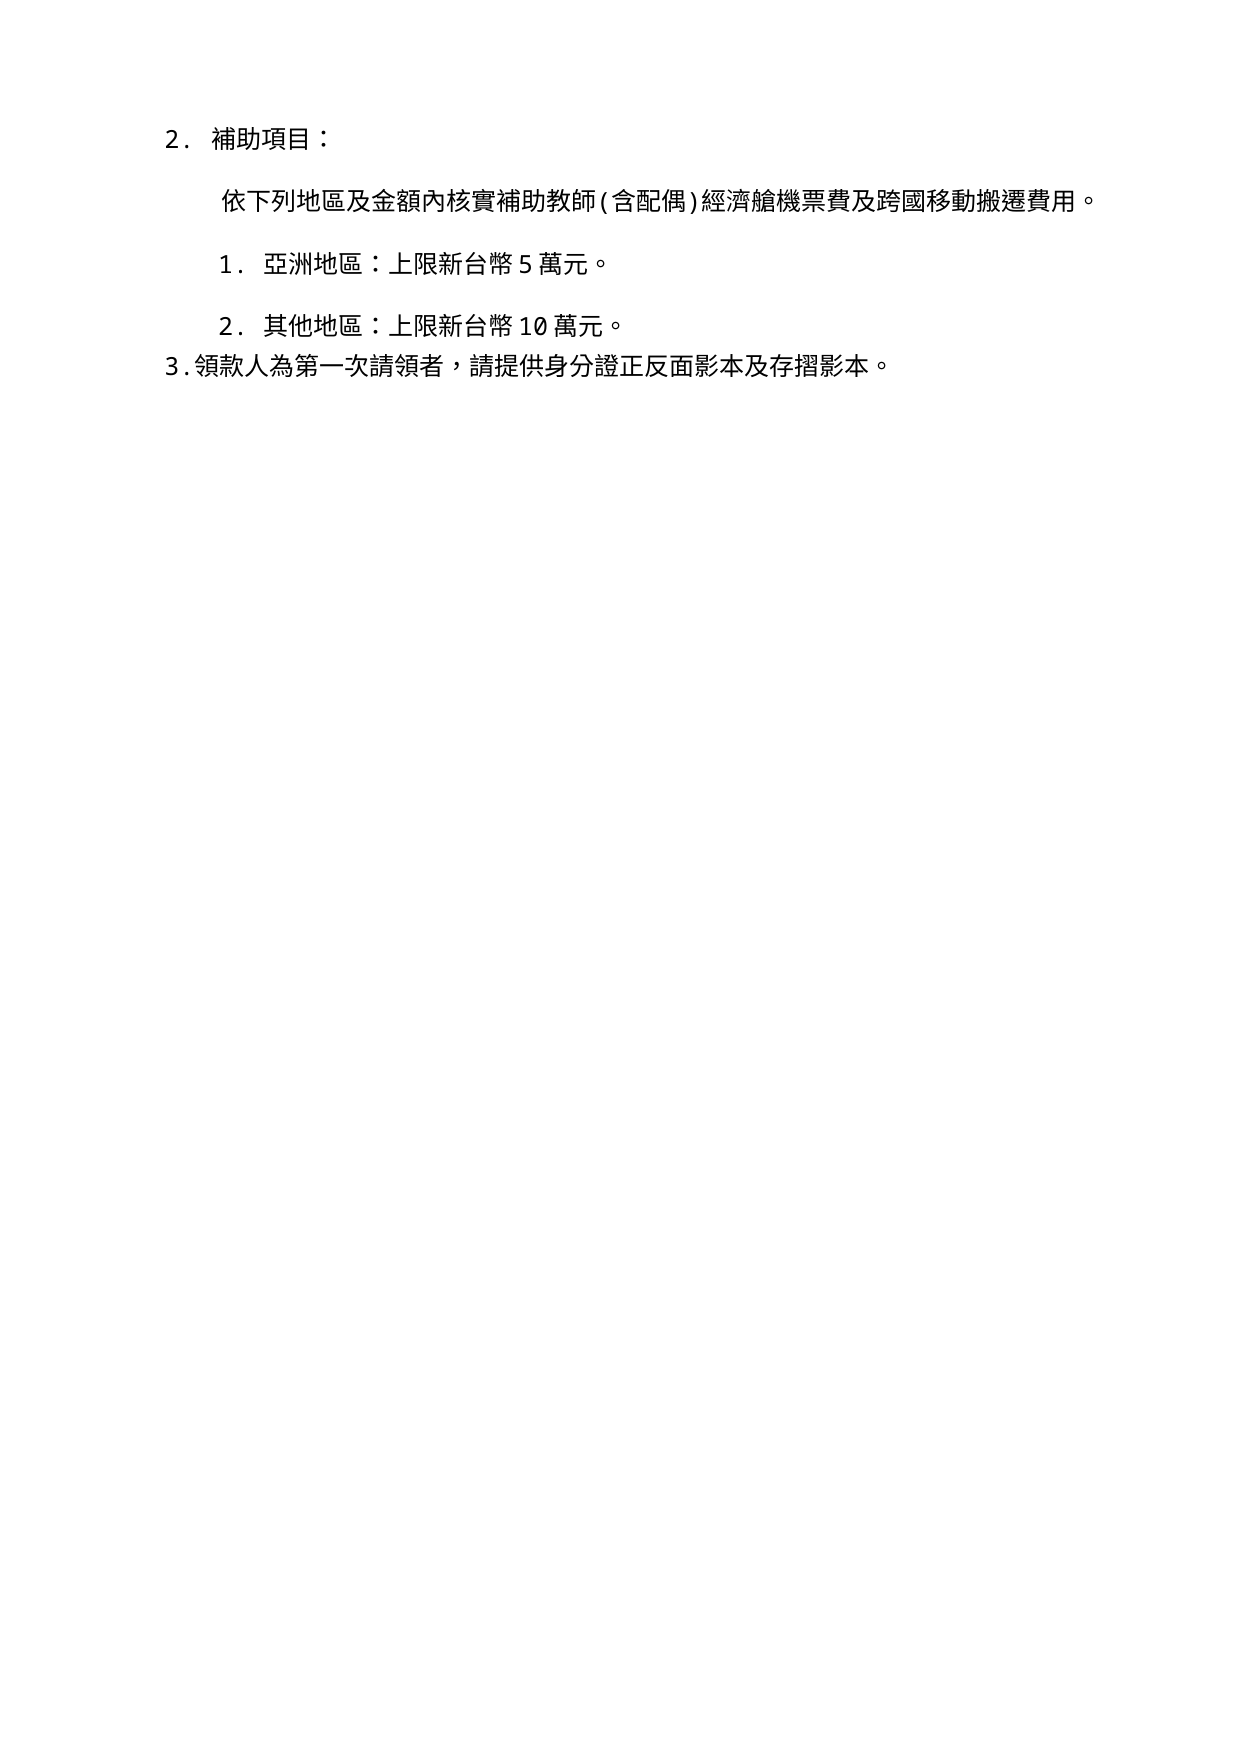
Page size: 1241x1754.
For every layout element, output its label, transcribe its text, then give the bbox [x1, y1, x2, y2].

text 2. 補助項目： [59, 96, 1181, 158]
text 1. 亞洲地區：上限新台幣5萬元。 [118, 221, 1181, 283]
text 依下列地區及金額內核實補助教師(含配偶)經濟艙機票費及跨國移動搬遷費用。 [121, 158, 1181, 221]
text 2. 其他地區：上限新台幣10萬元。 [118, 283, 1181, 346]
text 3.領款人為第一次請領者，請提供身分證正反面影本及存摺影本。 [59, 346, 1181, 383]
